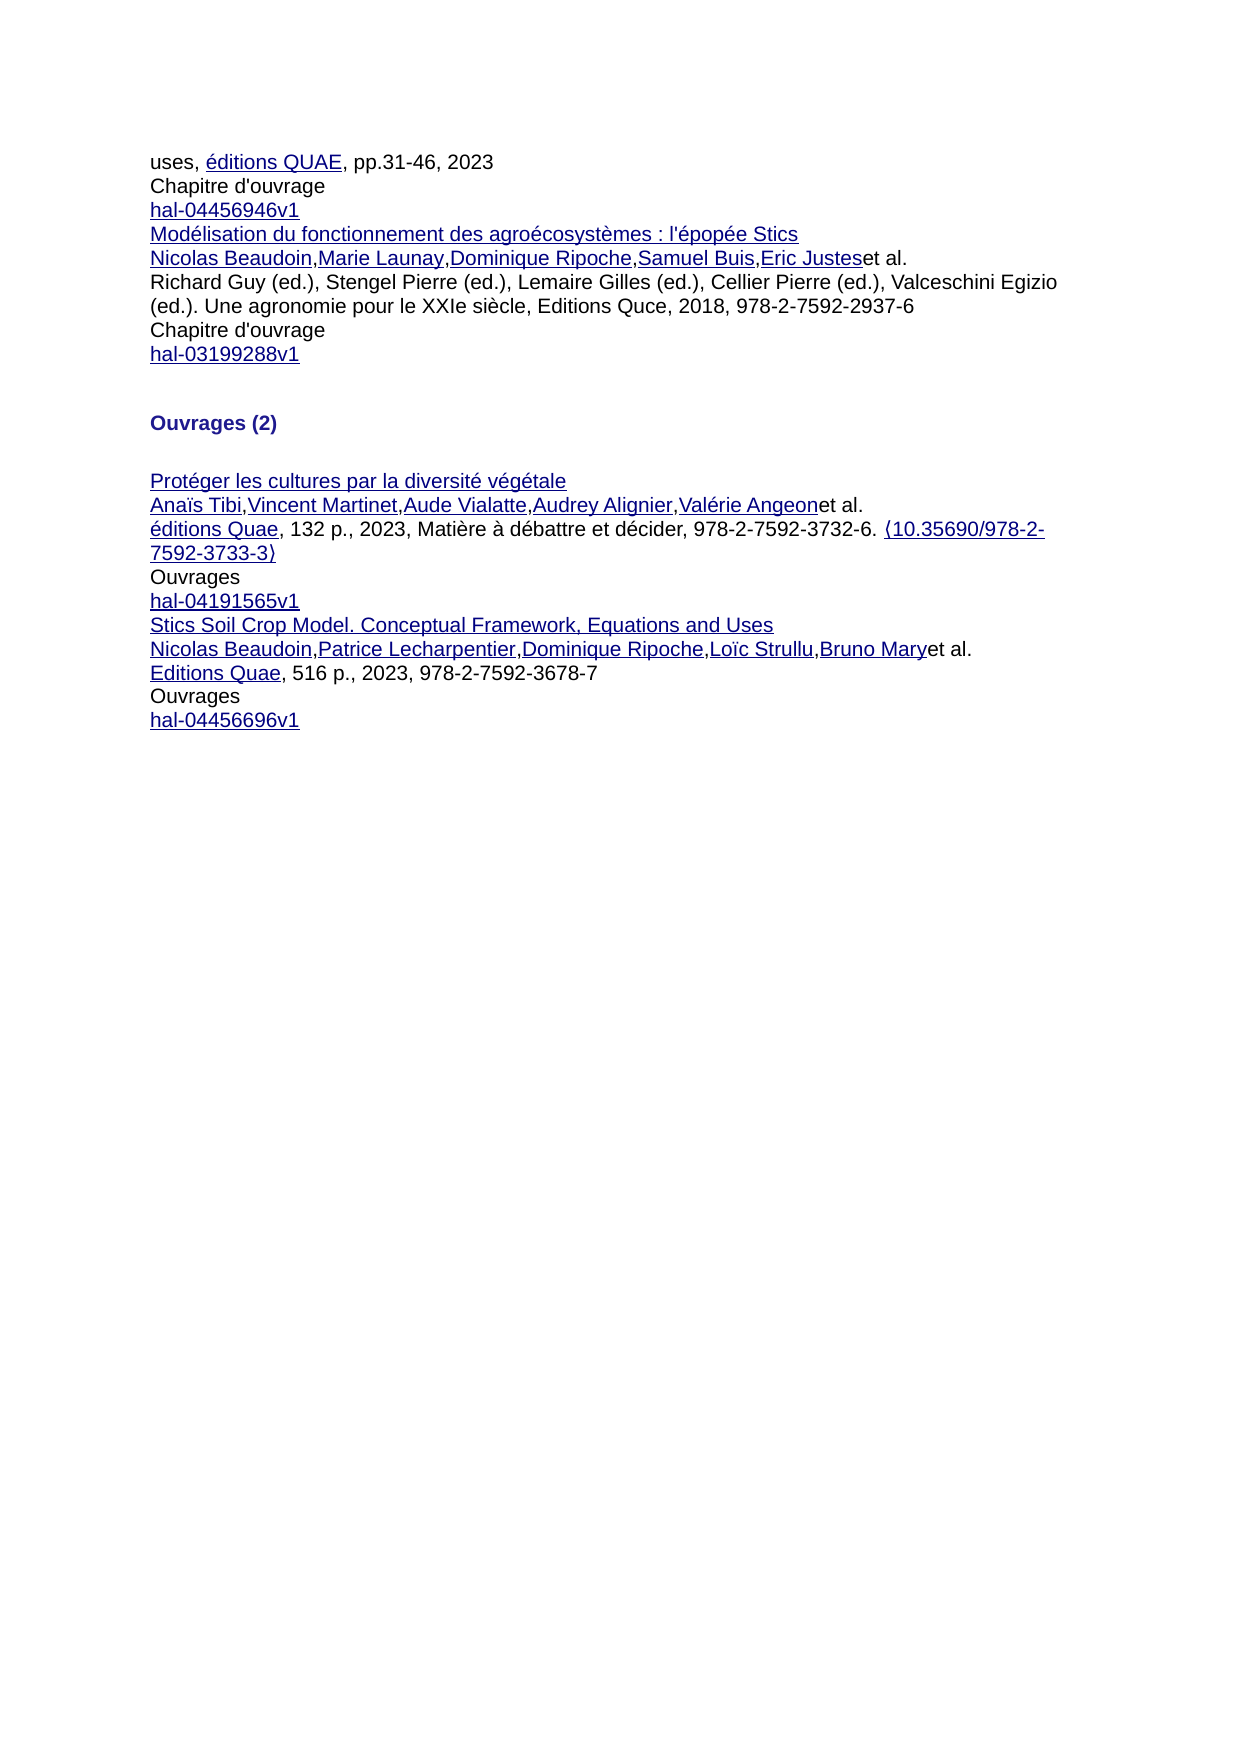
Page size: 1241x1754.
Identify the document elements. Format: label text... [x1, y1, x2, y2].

table_header Protéger les cultures par la diversité végétale Anaïs Tibi,Vincent Martinet,Aude Vialatte,Audrey Alignier,Valérie Angeonet al. éditions Quae, 132 p., 2023, Matière à débattre et décider, 978-2-7592-3732-6. ⟨10.35690/978-2-7592-3733-3⟩ Ouvrages hal-04191565v1 [150, 469, 1090, 612]
table_cell Modélisation du fonctionnement des agroécosystèmes : l'épopée Stics Nicolas Beaudoin,Marie Launay,Dominique Ripoche,Samuel Buis,Eric Justeset al. Richard Guy (ed.), Stengel Pierre (ed.), Lemaire Gilles (ed.), Cellier Pierre (ed.), Valceschini Egizio (ed.). Une agronomie pour le XXIe siècle, Editions Quce, 2018, 978-2-7592-2937-6 Chapitre d'ouvrage hal-03199288v1 [150, 222, 1090, 366]
table_cell Chapter 2. Overall description of the modelled system Nicolas Beaudoin,Dominique Ripoche,Marie Launay,Eric Justes,Nadine Brisson Nicolas Beaudoin; Patrice Lecharpentier; Dominique Ripoche-Wachter; Loïc Strullu; Bruno Mary; Joël Léonard; Marie Launay; Eric Justes. Stics Soil Crop Model. Conceptual framework, equations and uses, éditions QUAE, pp.31-46, 2023 Chapitre d'ouvrage hal-04456946v1 [150, 150, 1090, 222]
table_cell Stics Soil Crop Model. Conceptual Framework, Equations and Uses Nicolas Beaudoin,Patrice Lecharpentier,Dominique Ripoche,Loïc Strullu,Bruno Maryet al. Editions Quae, 516 p., 2023, 978-2-7592-3678-7 Ouvrages hal-04456696v1 [150, 613, 1090, 732]
subtitle Ouvrages (2) [150, 410, 1090, 434]
